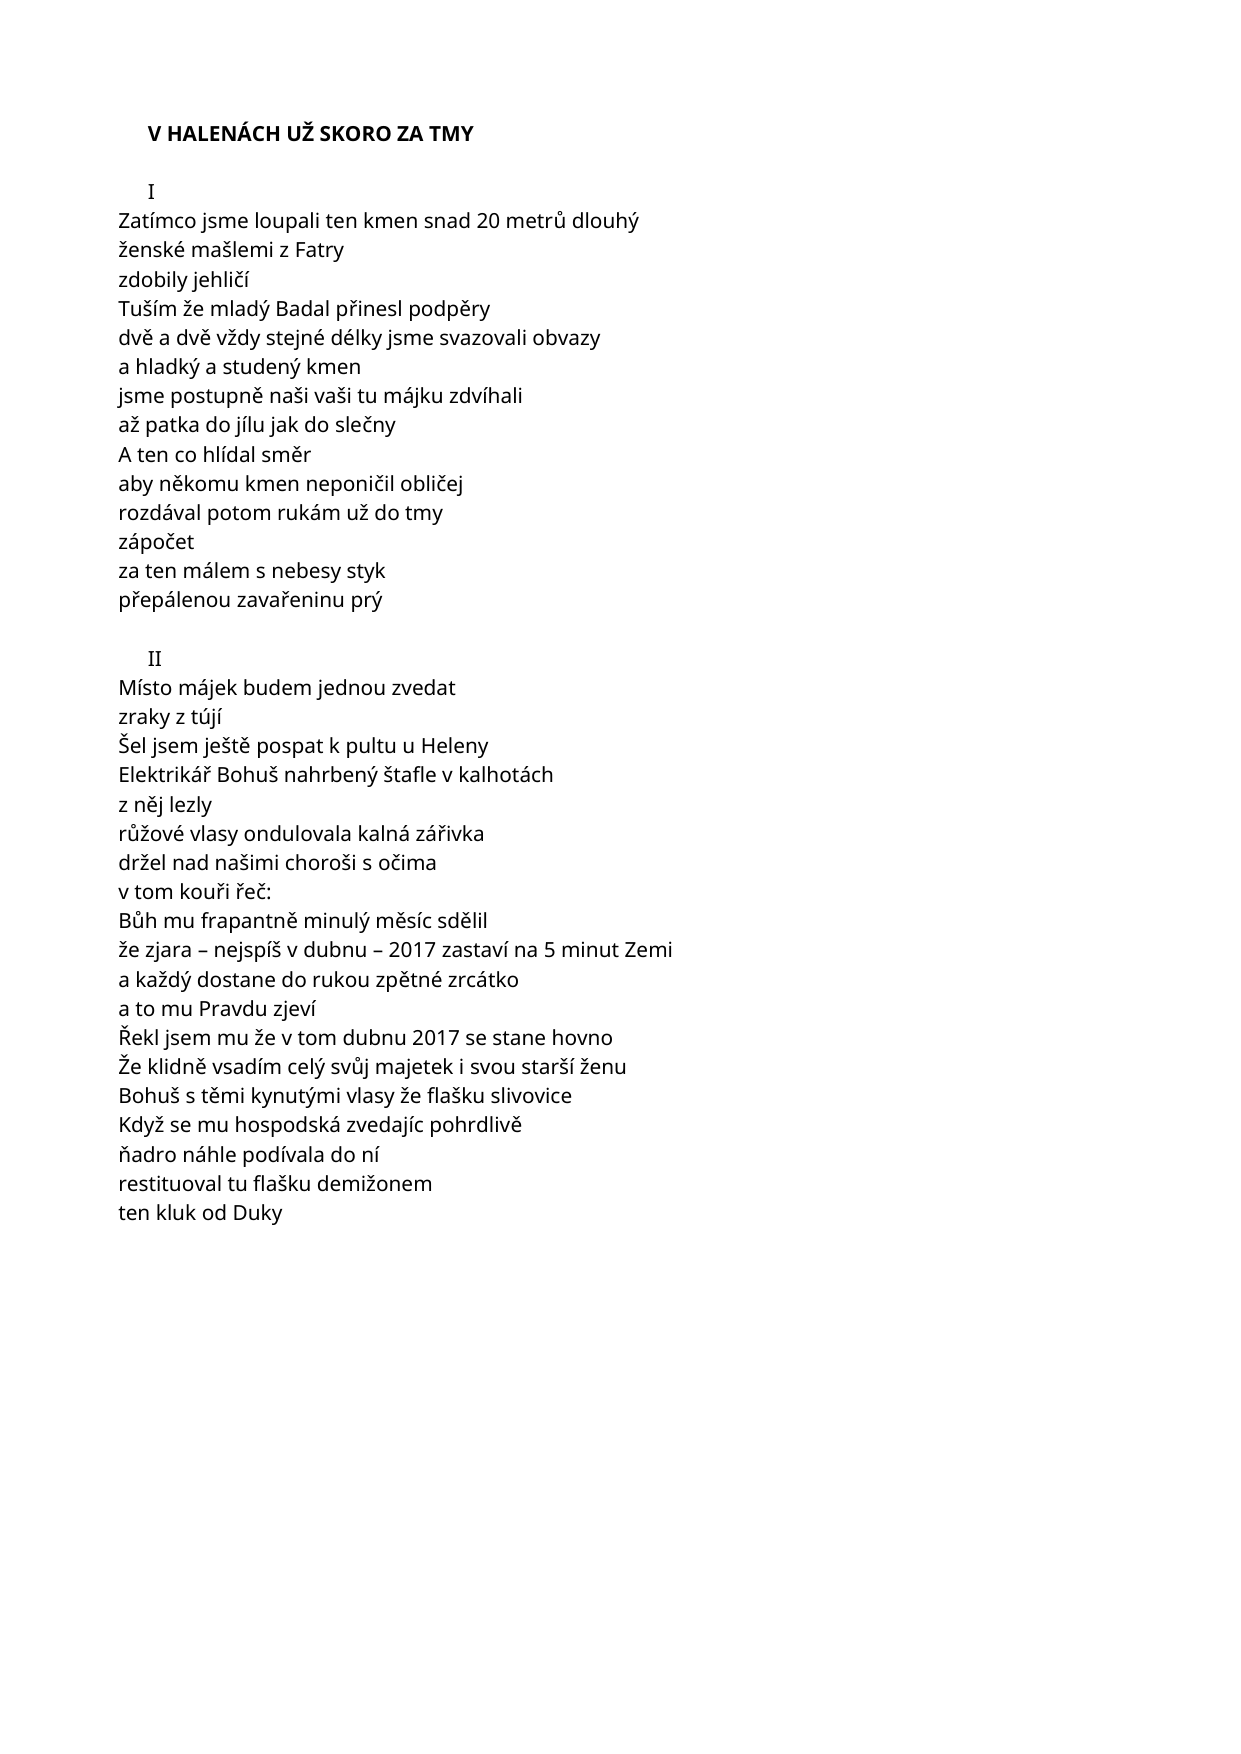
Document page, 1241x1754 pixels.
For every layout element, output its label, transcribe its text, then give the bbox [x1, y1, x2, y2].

text až patka do jílu jak do slečny [118, 410, 1122, 439]
text Šel jsem ještě pospat k pultu u Heleny [118, 731, 1122, 760]
text za ten málem s nebesy styk [118, 556, 1122, 585]
text zraky z tújí [118, 701, 1122, 731]
text V Halenách už skoro za tmy [148, 118, 1122, 147]
text aby někomu kmen neponičil obličej [118, 468, 1122, 497]
text restituoval tu flašku demižonem [118, 1168, 1122, 1197]
text zápočet [118, 526, 1122, 556]
text zdobily jehličí [118, 264, 1122, 293]
text Tuším že mladý Badal přinesl podpěry [118, 293, 1122, 322]
text Že klidně vsadím celý svůj majetek i svou starší ženu [118, 1051, 1122, 1081]
text ten kluk od Duky [118, 1197, 1122, 1226]
text v tom kouři řeč: [118, 876, 1122, 906]
text A ten co hlídal směr [118, 439, 1122, 468]
text Řekl jsem mu že v tom dubnu 2017 se stane hovno [118, 1022, 1122, 1051]
text jsme postupně naši vaši tu májku zdvíhali [118, 381, 1122, 410]
text a každý dostane do rukou zpětné zrcátko [118, 964, 1122, 993]
text Zatímco jsme loupali ten kmen snad 20 metrů dlouhý [118, 206, 1122, 235]
text Bůh mu frapantně minulý měsíc sdělil [118, 906, 1122, 935]
text Místo májek budem jednou zvedat [118, 672, 1122, 701]
text že zjara – nejspíš v dubnu – 2017 zastaví na 5 minut Zemi [118, 935, 1122, 964]
text držel nad našimi choroši s očima [118, 847, 1122, 876]
text dvě a dvě vždy stejné délky jsme svazovali obvazy [118, 322, 1122, 351]
text I [118, 176, 1122, 206]
text rozdával potom rukám už do tmy [118, 497, 1122, 526]
text ňadro náhle podívala do ní [118, 1139, 1122, 1168]
text Když se mu hospodská zvedajíc pohrdlivě [118, 1110, 1122, 1139]
text a to mu Pravdu zjeví [118, 993, 1122, 1022]
text ženské mašlemi z Fatry [118, 235, 1122, 264]
text II [118, 643, 1122, 672]
text z něj lezly [118, 789, 1122, 818]
text přepálenou zavařeninu prý [118, 585, 1122, 614]
text růžové vlasy ondulovala kalná zářivka [118, 818, 1122, 847]
text Elektrikář Bohuš nahrbený štafle v kalhotách [118, 760, 1122, 789]
text a hladký a studený kmen [118, 351, 1122, 381]
text Bohuš s těmi kynutými vlasy že flašku slivovice [118, 1081, 1122, 1110]
